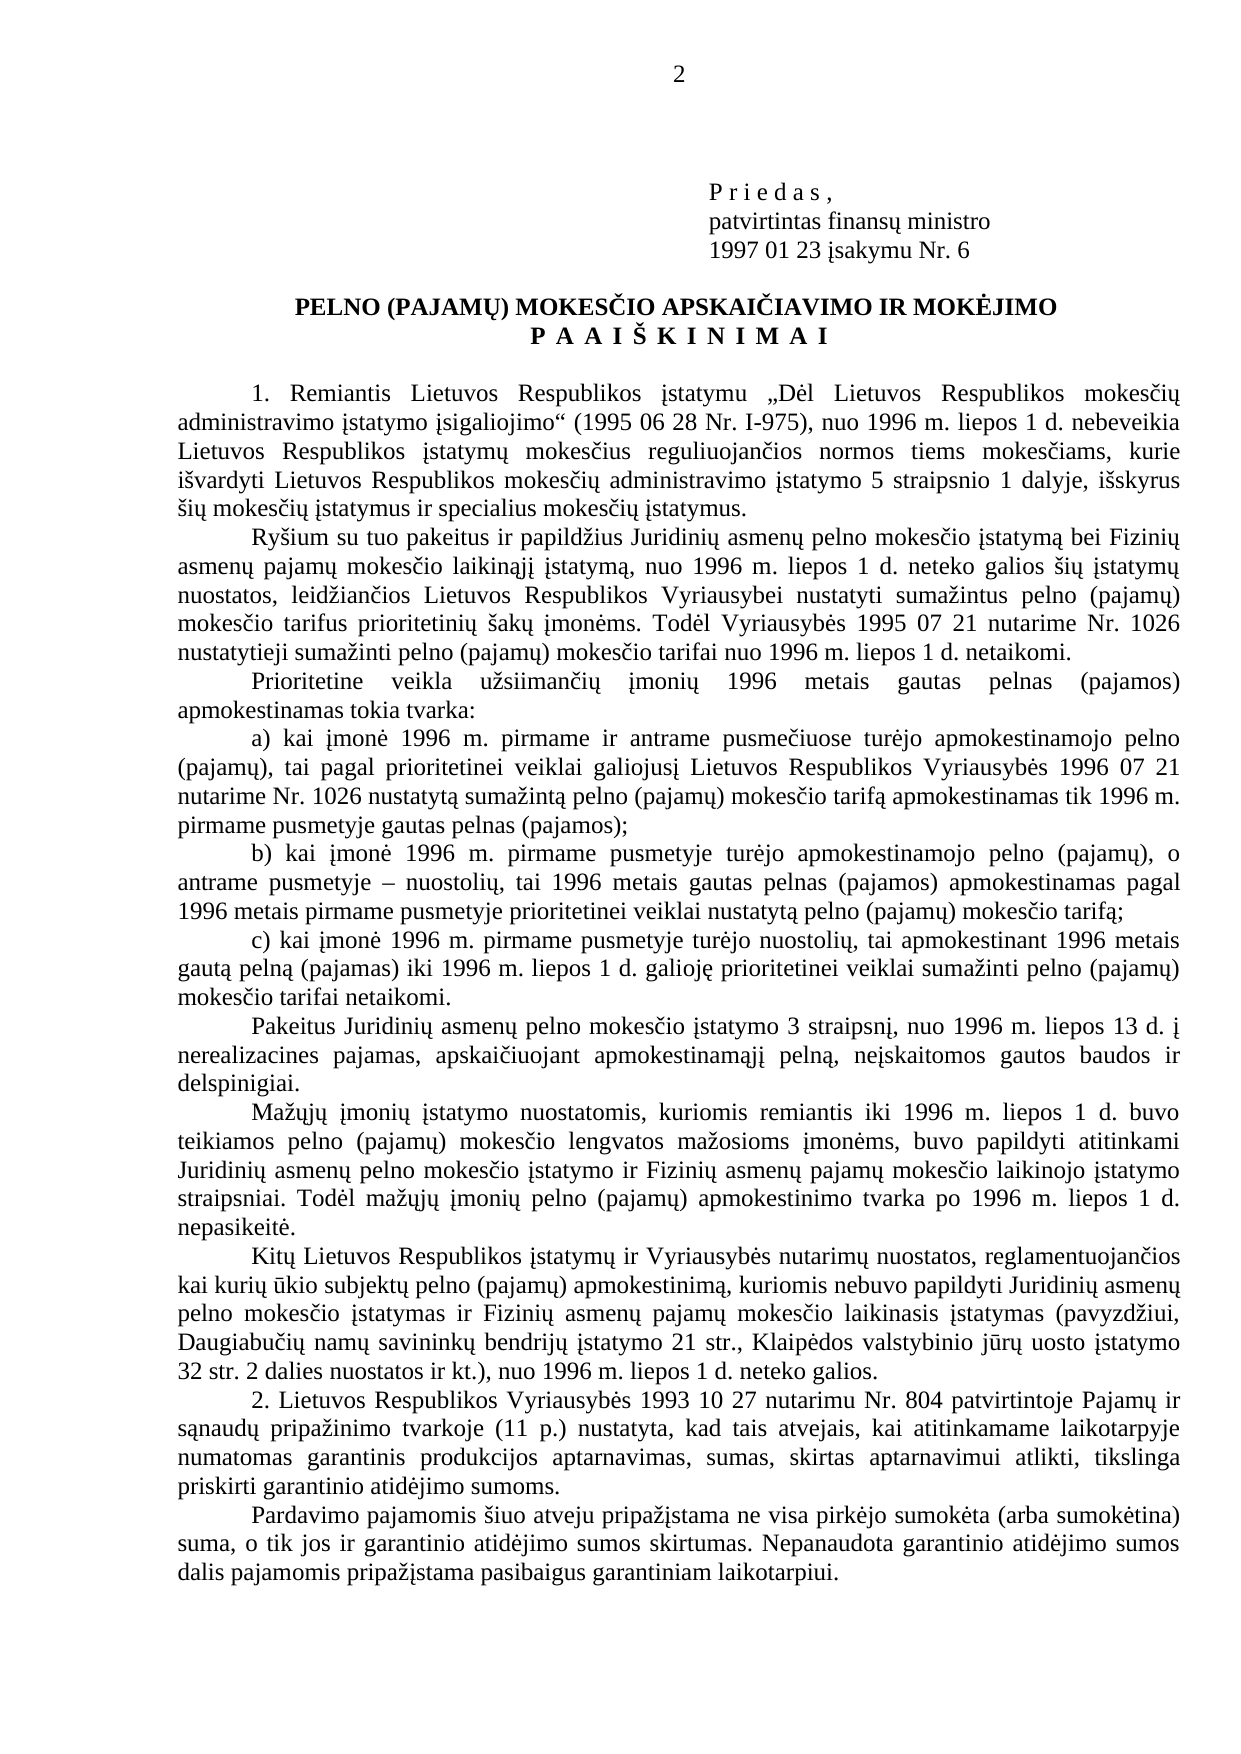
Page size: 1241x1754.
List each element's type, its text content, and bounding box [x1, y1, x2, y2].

text Ryšium su tuo pakeitus ir papildžius Juridinių asmenų pelno mokesčio įstatymą bei Fizinių asmenų pajamų mokesčio laikinąjį įstatymą, nuo 1996 m. liepos 1 d. neteko galios šių įstatymų nuostatos, leidžiančios Lietuvos Respublikos Vyriausybei nustatyti sumažintus pelno (pajamų) mokesčio tarifus prioritetinių šakų įmonėms. Todėl Vyriausybės 1995 07 21 nutarime Nr. 1026 nustatytieji sumažinti pelno (pajamų) mokesčio tarifai nuo 1996 m. liepos 1 d. netaikomi. [177, 522, 1181, 666]
text Prioritetine veikla užsiimančių įmonių 1996 metais gautas pelnas (pajamos) apmokestinamas tokia tvarka: [177, 666, 1181, 723]
text b) kai įmonė 1996 m. pirmame pusmetyje turėjo apmokestinamojo pelno (pajamų), o antrame pusmetyje – nuostolių, tai 1996 metais gautas pelnas (pajamos) apmokestinamas pagal 1996 metais pirmame pusmetyje prioritetinei veiklai nustatytą pelno (pajamų) mokesčio tarifą; [177, 838, 1181, 925]
text a) kai įmonė 1996 m. pirmame ir antrame pusmečiuose turėjo apmokestinamojo pelno (pajamų), tai pagal prioritetinei veiklai galiojusį Lietuvos Respublikos Vyriausybės 1996 07 21 nutarime Nr. 1026 nustatytą sumažintą pelno (pajamų) mokesčio tarifą apmokestinamas tik 1996 m. pirmame pusmetyje gautas pelnas (pajamos); [177, 723, 1181, 838]
text Pardavimo pajamomis šiuo atveju pripažįstama ne visa pirkėjo sumokėta (arba sumokėtina) suma, o tik jos ir garantinio atidėjimo sumos skirtumas. Nepanaudota garantinio atidėjimo sumos dalis pajamomis pripažįstama pasibaigus garantiniam laikotarpiui. [177, 1500, 1181, 1586]
text 2. Lietuvos Respublikos Vyriausybės 1993 10 27 nutarimu Nr. 804 patvirtintoje Pajamų ir sąnaudų pripažinimo tvarkoje (11 p.) nustatyta, kad tais atvejais, kai atitinkamame laikotarpyje numatomas garantinis produkcijos aptarnavimas, sumas, skirtas aptarnavimui atlikti, tikslinga priskirti garantinio atidėjimo sumoms. [177, 1385, 1181, 1500]
text Kitų Lietuvos Respublikos įstatymų ir Vyriausybės nutarimų nuostatos, reglamentuojančios kai kurių ūkio subjektų pelno (pajamų) apmokestinimą, kuriomis nebuvo papildyti Juridinių asmenų pelno mokesčio įstatymas ir Fizinių asmenų pajamų mokesčio laikinasis įstatymas (pavyzdžiui, Daugiabučių namų savininkų bendrijų įstatymo 21 str., Klaipėdos valstybinio jūrų uosto įstatymo 32 str. 2 dalies nuostatos ir kt.), nuo 1996 m. liepos 1 d. neteko galios. [177, 1241, 1181, 1385]
text Priedas, [177, 177, 1181, 206]
text Pakeitus Juridinių asmenų pelno mokesčio įstatymo 3 straipsnį, nuo 1996 m. liepos 13 d. į nerealizacines pajamas, apskaičiuojant apmokestinamąjį pelną, neįskaitomos gautos baudos ir delspinigiai. [177, 1011, 1181, 1097]
text 1. Remiantis Lietuvos Respublikos įstatymu „Dėl Lietuvos Respublikos mokesčių administravimo įstatymo įsigaliojimo“ (1995 06 28 Nr. I-975), nuo 1996 m. liepos 1 d. nebeveikia Lietuvos Respublikos įstatymų mokesčius reguliuojančios normos tiems mokesčiams, kurie išvardyti Lietuvos Respublikos mokesčių administravimo įstatymo 5 straipsnio 1 dalyje, išskyrus šių mokesčių įstatymus ir specialius mokesčių įstatymus. [177, 378, 1181, 522]
text Pelno (pajamų) mokesčio apskaičiavimo ir mokėjimo [177, 292, 1181, 321]
text 1997 01 23 įsakymu Nr. 6 [177, 235, 1181, 263]
text p a a i š k i n i m a i [177, 321, 1181, 350]
text Mažųjų įmonių įstatymo nuostatomis, kuriomis remiantis iki 1996 m. liepos 1 d. buvo teikiamos pelno (pajamų) mokesčio lengvatos mažosioms įmonėms, buvo papildyti atitinkami Juridinių asmenų pelno mokesčio įstatymo ir Fizinių asmenų pajamų mokesčio laikinojo įstatymo straipsniai. Todėl mažųjų įmonių pelno (pajamų) apmokestinimo tvarka po 1996 m. liepos 1 d. nepasikeitė. [177, 1097, 1181, 1241]
text c) kai įmonė 1996 m. pirmame pusmetyje turėjo nuostolių, tai apmokestinant 1996 metais gautą pelną (pajamas) iki 1996 m. liepos 1 d. galioję prioritetinei veiklai sumažinti pelno (pajamų) mokesčio tarifai netaikomi. [177, 925, 1181, 1011]
text patvirtintas finansų ministro [177, 206, 1181, 235]
